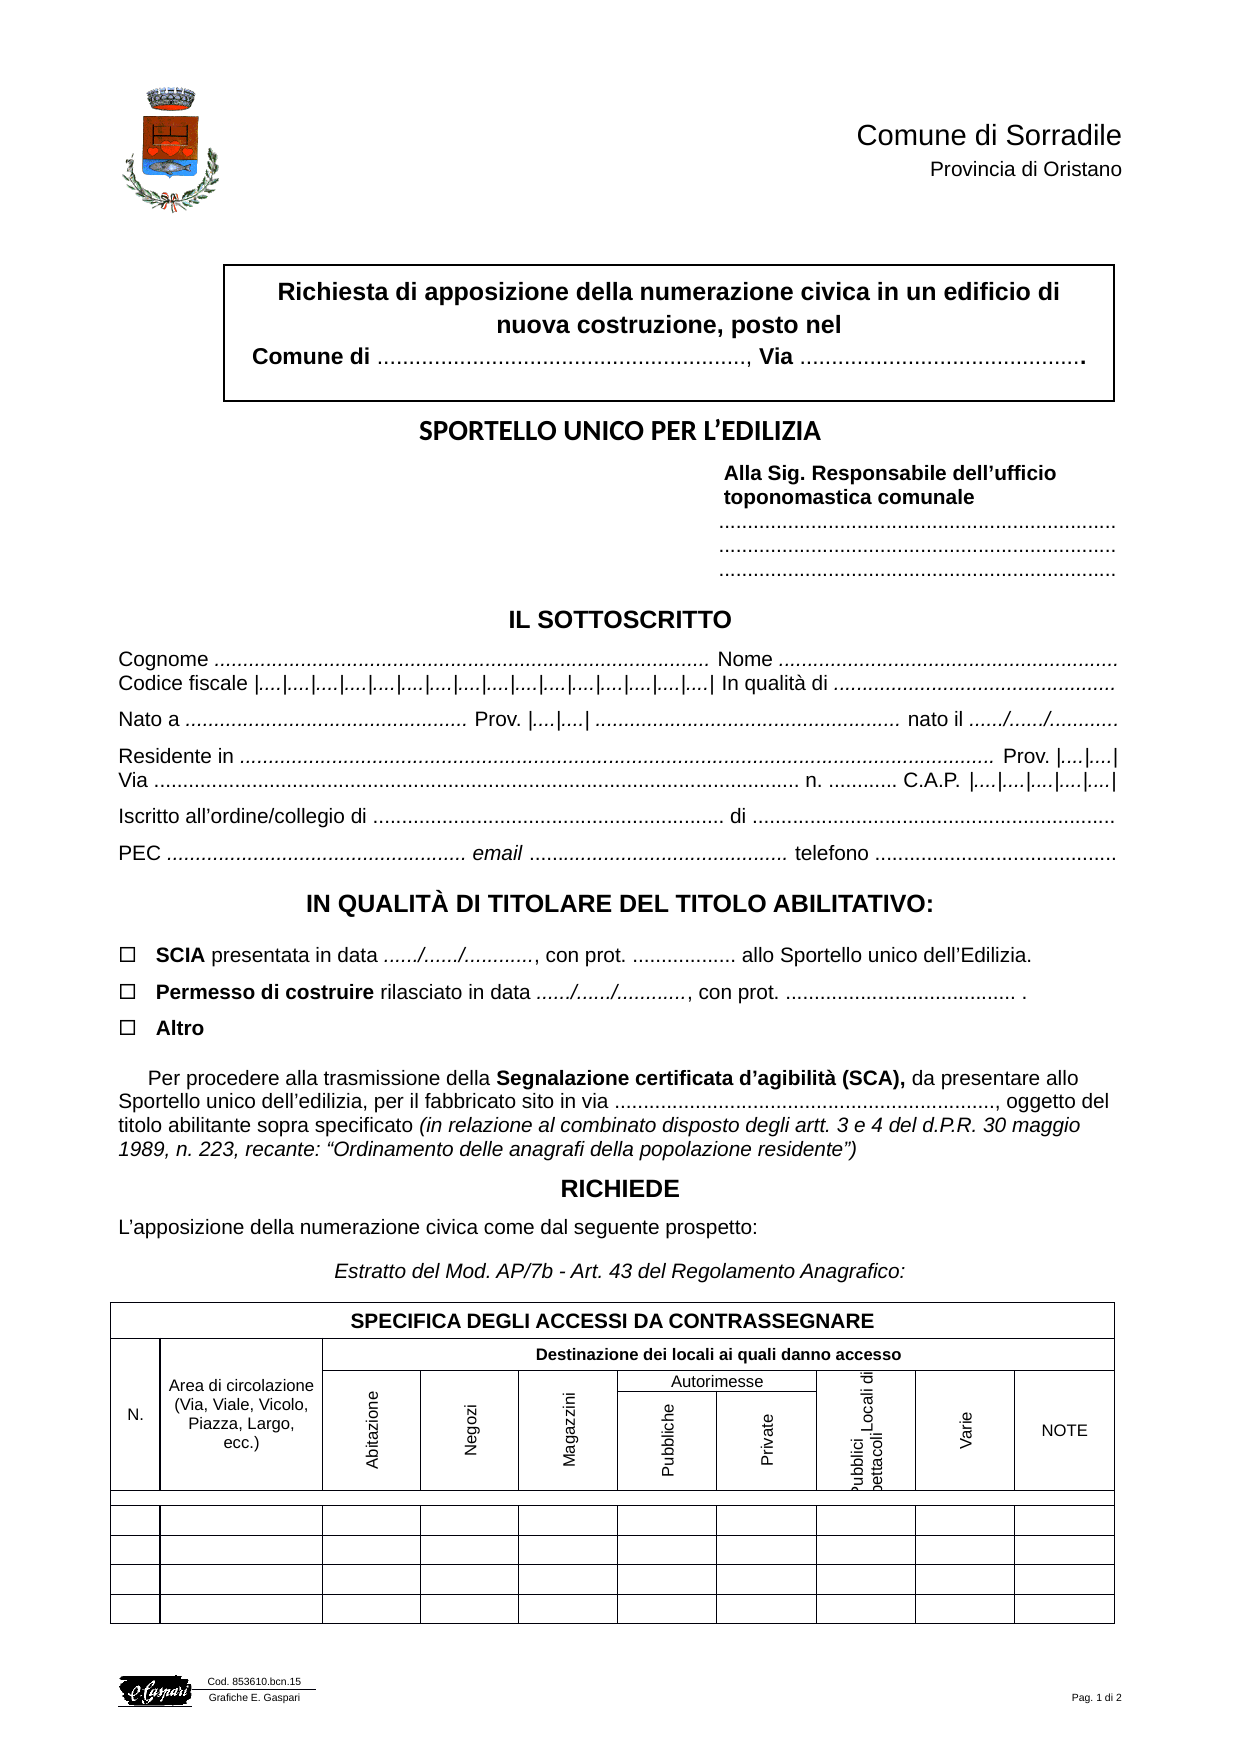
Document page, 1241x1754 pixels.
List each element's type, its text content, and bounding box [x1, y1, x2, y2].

table_cell [816, 1491, 916, 1505]
table_cell [717, 1565, 816, 1594]
list Permesso di costruire rilasciato in data ....../....../............, con prot. ........................................ . [118, 980, 1122, 1004]
table_cell [916, 1506, 1014, 1534]
table_cell [618, 1506, 716, 1534]
text IN QUALITÀ DI TITOLARE DEL TITOLO ABILITATIVO: [118, 889, 1122, 918]
text ..................................................................... [718, 532, 1122, 556]
table_cell N. [111, 1339, 159, 1489]
table_cell Private [717, 1392, 816, 1489]
table_cell [1015, 1565, 1114, 1594]
table_cell [519, 1565, 617, 1594]
text Iscritto all’ordine/collegio di ............................................................. di ............................................................... [118, 804, 1122, 828]
table_cell Negozi [421, 1371, 518, 1489]
table_cell Autorimesse [618, 1371, 816, 1391]
table_cell Magazzini [519, 1371, 617, 1489]
table_cell [111, 1565, 159, 1594]
table_cell [1015, 1536, 1114, 1564]
text L’apposizione della numerazione civica come dal seguente prospetto: [118, 1215, 1122, 1239]
text Nato a ................................................. Prov. |....|....| ..................................................... nato il ....../....../............ [118, 707, 1122, 731]
text Residente in ................................................................................................................................... Prov. |....|....| Via ................................................................................................................ n. ............ C.A.P. |....|....|....|....|....| [118, 743, 1122, 791]
text ..................................................................... [718, 556, 1122, 580]
table_cell [421, 1595, 518, 1623]
table_cell [618, 1595, 716, 1623]
text ..................................................................... [718, 508, 1122, 532]
table_cell [323, 1595, 420, 1623]
table_cell [916, 1595, 1014, 1623]
table_cell [161, 1595, 322, 1623]
table_cell [1015, 1506, 1114, 1534]
table_cell [817, 1595, 915, 1623]
table_cell [111, 1491, 160, 1505]
table_cell [111, 1536, 159, 1564]
text PEC .................................................... email ............................................. telefono .......................................... [118, 840, 1122, 864]
table_header SPECIFICA DEGLI ACCESSI DA CONTRASSEGNARE [111, 1303, 1114, 1338]
table_cell [1014, 1491, 1114, 1505]
table_cell [618, 1565, 716, 1594]
table_cell [421, 1536, 518, 1564]
table_cell [323, 1536, 420, 1564]
table_cell [421, 1565, 518, 1594]
table_cell [717, 1506, 816, 1534]
picture [122, 87, 224, 219]
table_cell [618, 1536, 716, 1564]
table_cell [817, 1536, 915, 1564]
table_cell [323, 1506, 420, 1534]
table_cell [817, 1565, 915, 1594]
table_cell [618, 1491, 717, 1505]
table_cell [519, 1506, 617, 1534]
table_cell [817, 1506, 915, 1534]
table_cell [161, 1536, 322, 1564]
table_cell [322, 1491, 421, 1505]
text Per procedere alla trasmissione della Segnalazione certificata d’agibilità (SCA), da presentare allo Sportello unico dell’edilizia, per il fabbricato sito in via .................................................................., oggetto del titolo abilitante sopra specificato (in relazione al combinato disposto degli artt. 3 e 4 del d.P.R. 30 maggio 1989, n. 223, recante: “Ordinamento delle anagrafi della popolazione residente”) [118, 1065, 1122, 1161]
table_cell Locali di Pubblici spettacoli [817, 1371, 915, 1489]
table_cell Area di circolazione (Via, Viale, Vicolo, Piazza, Largo, ecc.) [161, 1339, 322, 1489]
table_cell [111, 1506, 159, 1534]
list SCIA presentata in data ....../....../............, con prot. .................. allo Sportello unico dell’Edilizia. [118, 943, 1122, 967]
table_cell Abitazione [323, 1371, 420, 1489]
table_cell [916, 1491, 1014, 1505]
table_cell [717, 1491, 816, 1505]
text Estratto del Mod. AP/7b - Art. 43 del Regolamento Anagrafico: [118, 1258, 1122, 1282]
table_cell [519, 1536, 617, 1564]
table_cell [111, 1595, 159, 1623]
table_cell Varie [916, 1371, 1014, 1489]
list Altro [118, 1016, 1122, 1040]
table_cell [717, 1595, 816, 1623]
subtitle RICHIEDE [118, 1174, 1122, 1202]
table_cell [519, 1491, 617, 1505]
table_cell [519, 1595, 617, 1623]
table_cell [323, 1565, 420, 1594]
table_cell [916, 1536, 1014, 1564]
table_cell [1015, 1595, 1114, 1623]
table_cell [161, 1565, 322, 1594]
picture [118, 1674, 192, 1706]
table_cell [916, 1565, 1014, 1594]
table_cell Destinazione dei locali ai quali danno accesso [323, 1339, 1114, 1370]
table_cell [161, 1506, 322, 1534]
table_cell [421, 1491, 519, 1505]
text Comune di Sorradile [224, 118, 1122, 152]
table_cell [160, 1491, 322, 1505]
text Cognome ...................................................................................... Nome ........................................................... Codice fiscale |....|....|....|....|....|....|....|....|....|....|....|....|....|....|....|....| In qualità di ................................................. [118, 647, 1122, 694]
table_cell [421, 1506, 518, 1534]
table_cell NOTE [1015, 1371, 1114, 1489]
text Provincia di Oristano [224, 157, 1122, 181]
text toponomastica comunale [118, 484, 1122, 508]
text IL SOTTOSCRITTO [118, 605, 1122, 634]
subtitle SPORTELLO UNICO PER L’EDILIZIA [118, 412, 1122, 447]
table_cell [717, 1536, 816, 1564]
text Alla Sig. Responsabile dell’ufficio [118, 461, 1122, 484]
table_cell Pubbliche [618, 1392, 716, 1489]
